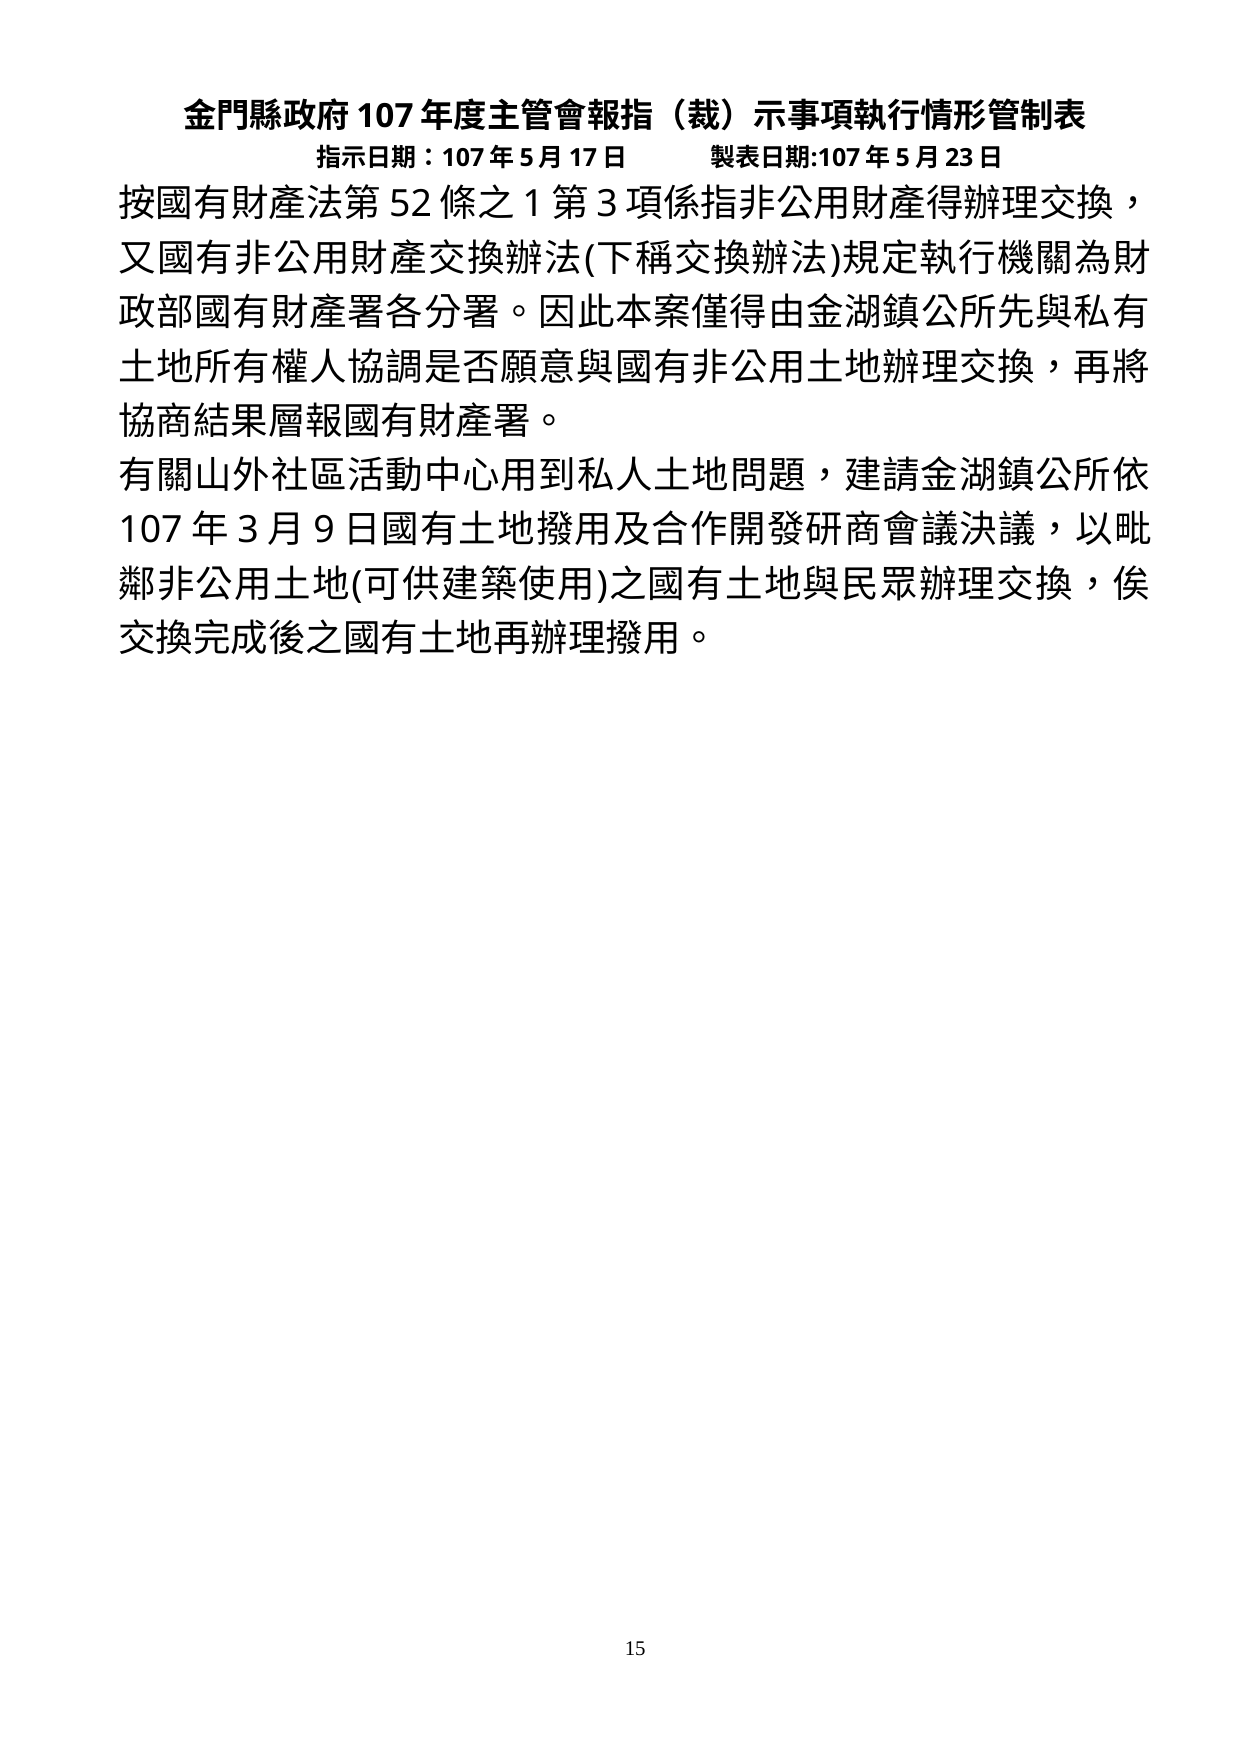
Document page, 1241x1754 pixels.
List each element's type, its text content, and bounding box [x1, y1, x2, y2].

text 按國有財產法第52條之1第3項係指非公用財產得辦理交換，又國有非公用財產交換辦法(下稱交換辦法)規定執行機關為財政部國有財產署各分署。因此本案僅得由金湖鎮公所先與私有土地所有權人協調是否願意與國有非公用土地辦理交換，再將協商結果層報國有財產署。 有關山外社區活動中心用到私人土地問題，建請金湖鎮公所依107年3月9日國有土地撥用及合作開發研商會議決議，以毗鄰非公用土地(可供建築使用)之國有土地與民眾辦理交換，俟交換完成後之國有土地再辦理撥用。 [118, 173, 1152, 663]
